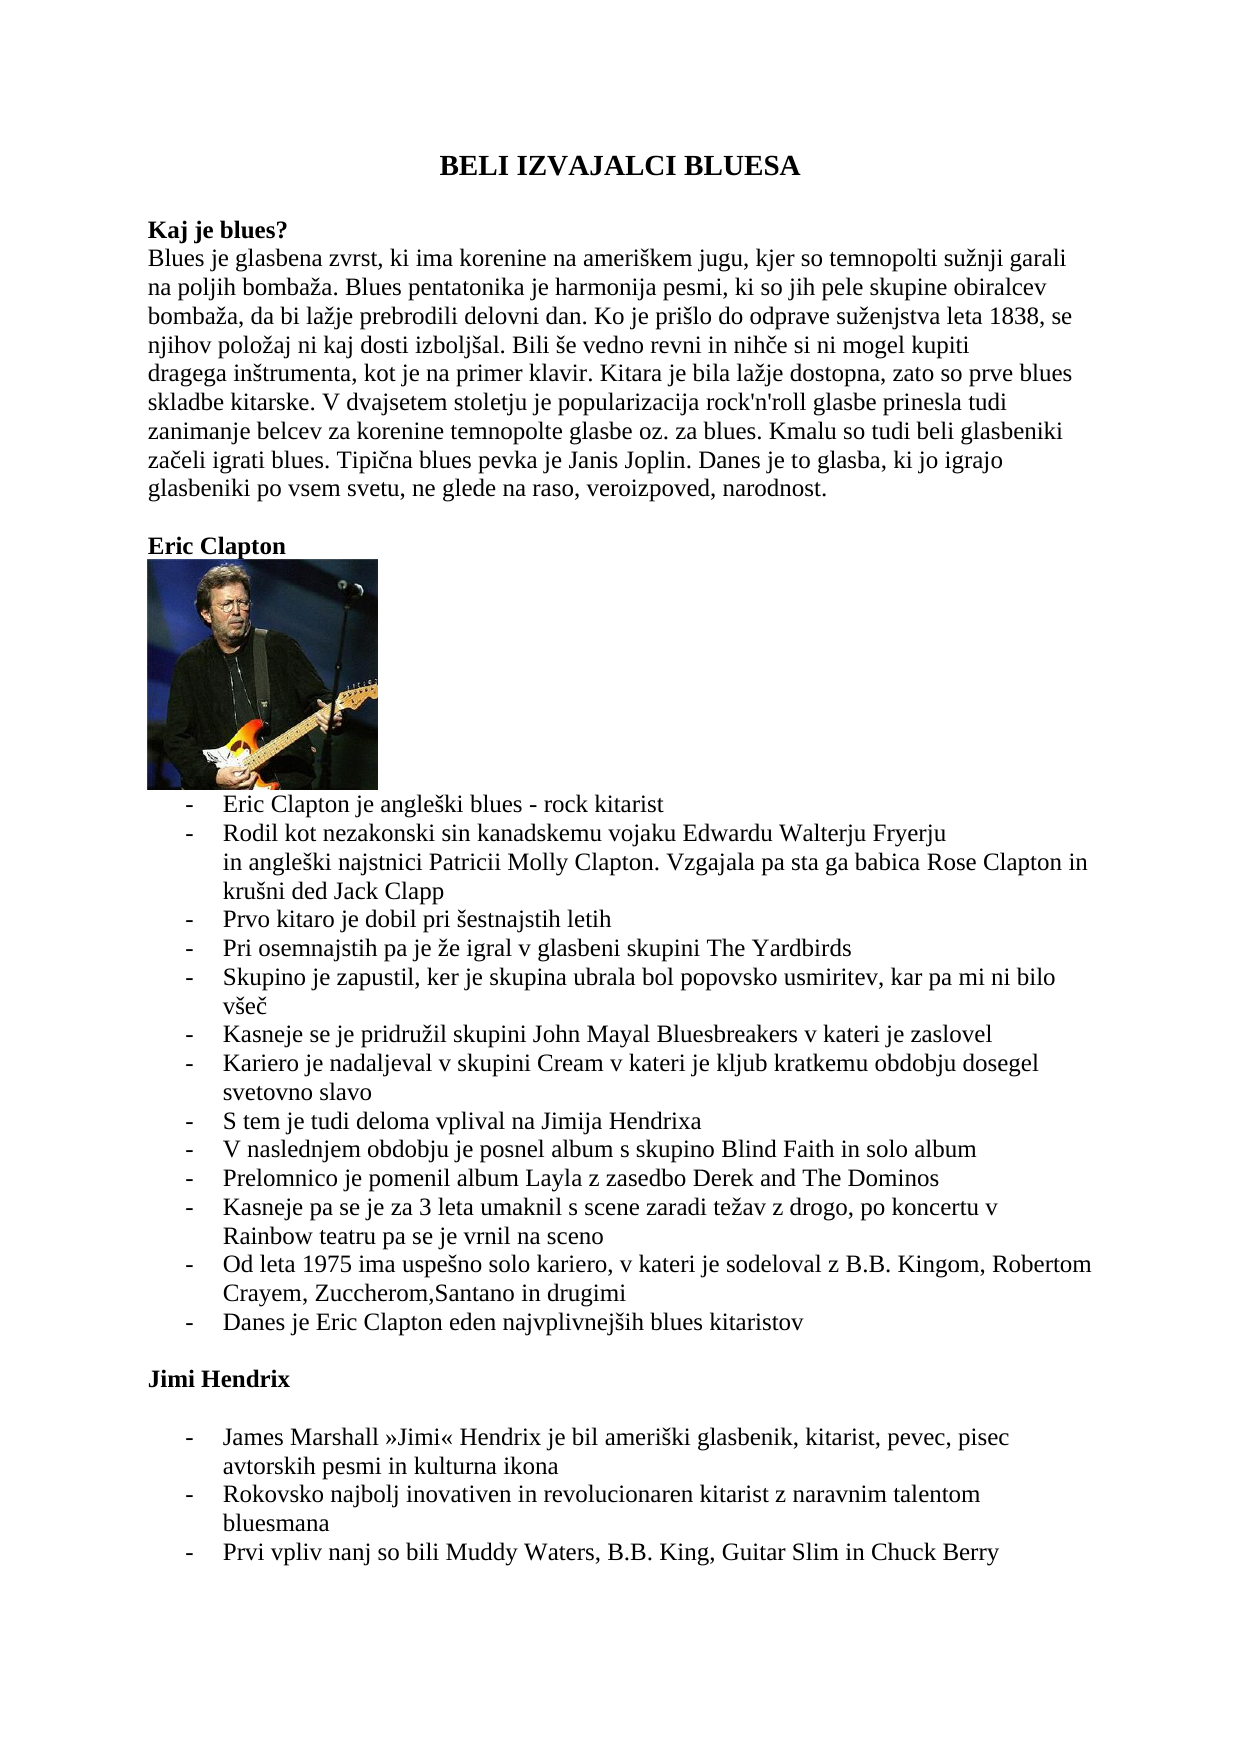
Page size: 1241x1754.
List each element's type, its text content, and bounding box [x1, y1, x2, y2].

picture [147, 559, 378, 790]
text BELI IZVAJALCI BLUESA [148, 148, 1093, 181]
list Rokovsko najbolj inovativen in revolucionaren kitarist z naravnim talentom bluesmana [185, 1479, 1093, 1537]
list Prvi vpliv nanj so bili Muddy Waters, B.B. King, Guitar Slim in Chuck Berry [185, 1537, 1093, 1566]
list Pri osemnajstih pa je že igral v glasbeni skupini The Yardbirds [185, 933, 1093, 962]
list V naslednjem obdobju je posnel album s skupino Blind Faith in solo album [185, 1134, 1093, 1163]
list Kasneje se je pridružil skupini John Mayal Bluesbreakers v kateri je zaslovel [185, 1019, 1093, 1048]
text Kaj je blues? [148, 215, 1093, 243]
list Prelomnico je pomenil album Layla z zasedbo Derek and The Dominos [185, 1163, 1093, 1192]
list Kasneje pa se je za 3 leta umaknil s scene zaradi težav z drogo, po koncertu v Rainbow teatru pa se je vrnil na sceno [185, 1192, 1093, 1249]
text Eric Clapton [148, 531, 1093, 560]
list Kariero je nadaljeval v skupini Cream v kateri je kljub kratkemu obdobju dosegel svetovno slavo [185, 1048, 1093, 1106]
list Skupino je zapustil, ker je skupina ubrala bol popovsko usmiritev, kar pa mi ni bilo všeč [185, 962, 1093, 1019]
text Jimi Hendrix [148, 1364, 1093, 1393]
list Od leta 1975 ima uspešno solo kariero, v kateri je sodeloval z B.B. Kingom, Robertom Crayem, Zuccherom,Santano in drugimi [185, 1249, 1093, 1307]
list S tem je tudi deloma vplival na Jimija Hendrixa [185, 1106, 1093, 1134]
list Danes je Eric Clapton eden najvplivnejših blues kitaristov [185, 1307, 1093, 1336]
list Prvo kitaro je dobil pri šestnajstih letih [185, 904, 1093, 933]
list Rodil kot nezakonski sin kanadskemu vojaku Edwardu Walterju Fryerju in angleški najstnici Patricii Molly Clapton. Vzgajala pa sta ga babica Rose Clapton in krušni ded Jack Clapp [185, 818, 1093, 904]
list Eric Clapton je angleški blues - rock kitarist [185, 789, 1093, 818]
list James Marshall »Jimi« Hendrix je bil ameriški glasbenik, kitarist, pevec, pisec avtorskih pesmi in kulturna ikona [185, 1422, 1093, 1479]
text Blues je glasbena zvrst, ki ima korenine na ameriškem jugu, kjer so temnopolti sužnji garali na poljih bombaža. Blues pentatonika je harmonija pesmi, ki so jih pele skupine obiralcev bombaža, da bi lažje prebrodili delovni dan. Ko je prišlo do odprave suženjstva leta 1838, se njihov položaj ni kaj dosti izboljšal. Bili še vedno revni in nihče si ni mogel kupiti dragega inštrumenta, kot je na primer klavir. Kitara je bila lažje dostopna, zato so prve blues skladbe kitarske. V dvajsetem stoletju je popularizacija rock'n'roll glasbe prinesla tudi zanimanje belcev za korenine temnopolte glasbe oz. za blues. Kmalu so tudi beli glasbeniki začeli igrati blues. Tipična blues pevka je Janis Joplin. Danes je to glasba, ki jo igrajo glasbeniki po vsem svetu, ne glede na raso, veroizpoved, narodnost. [148, 243, 1093, 502]
